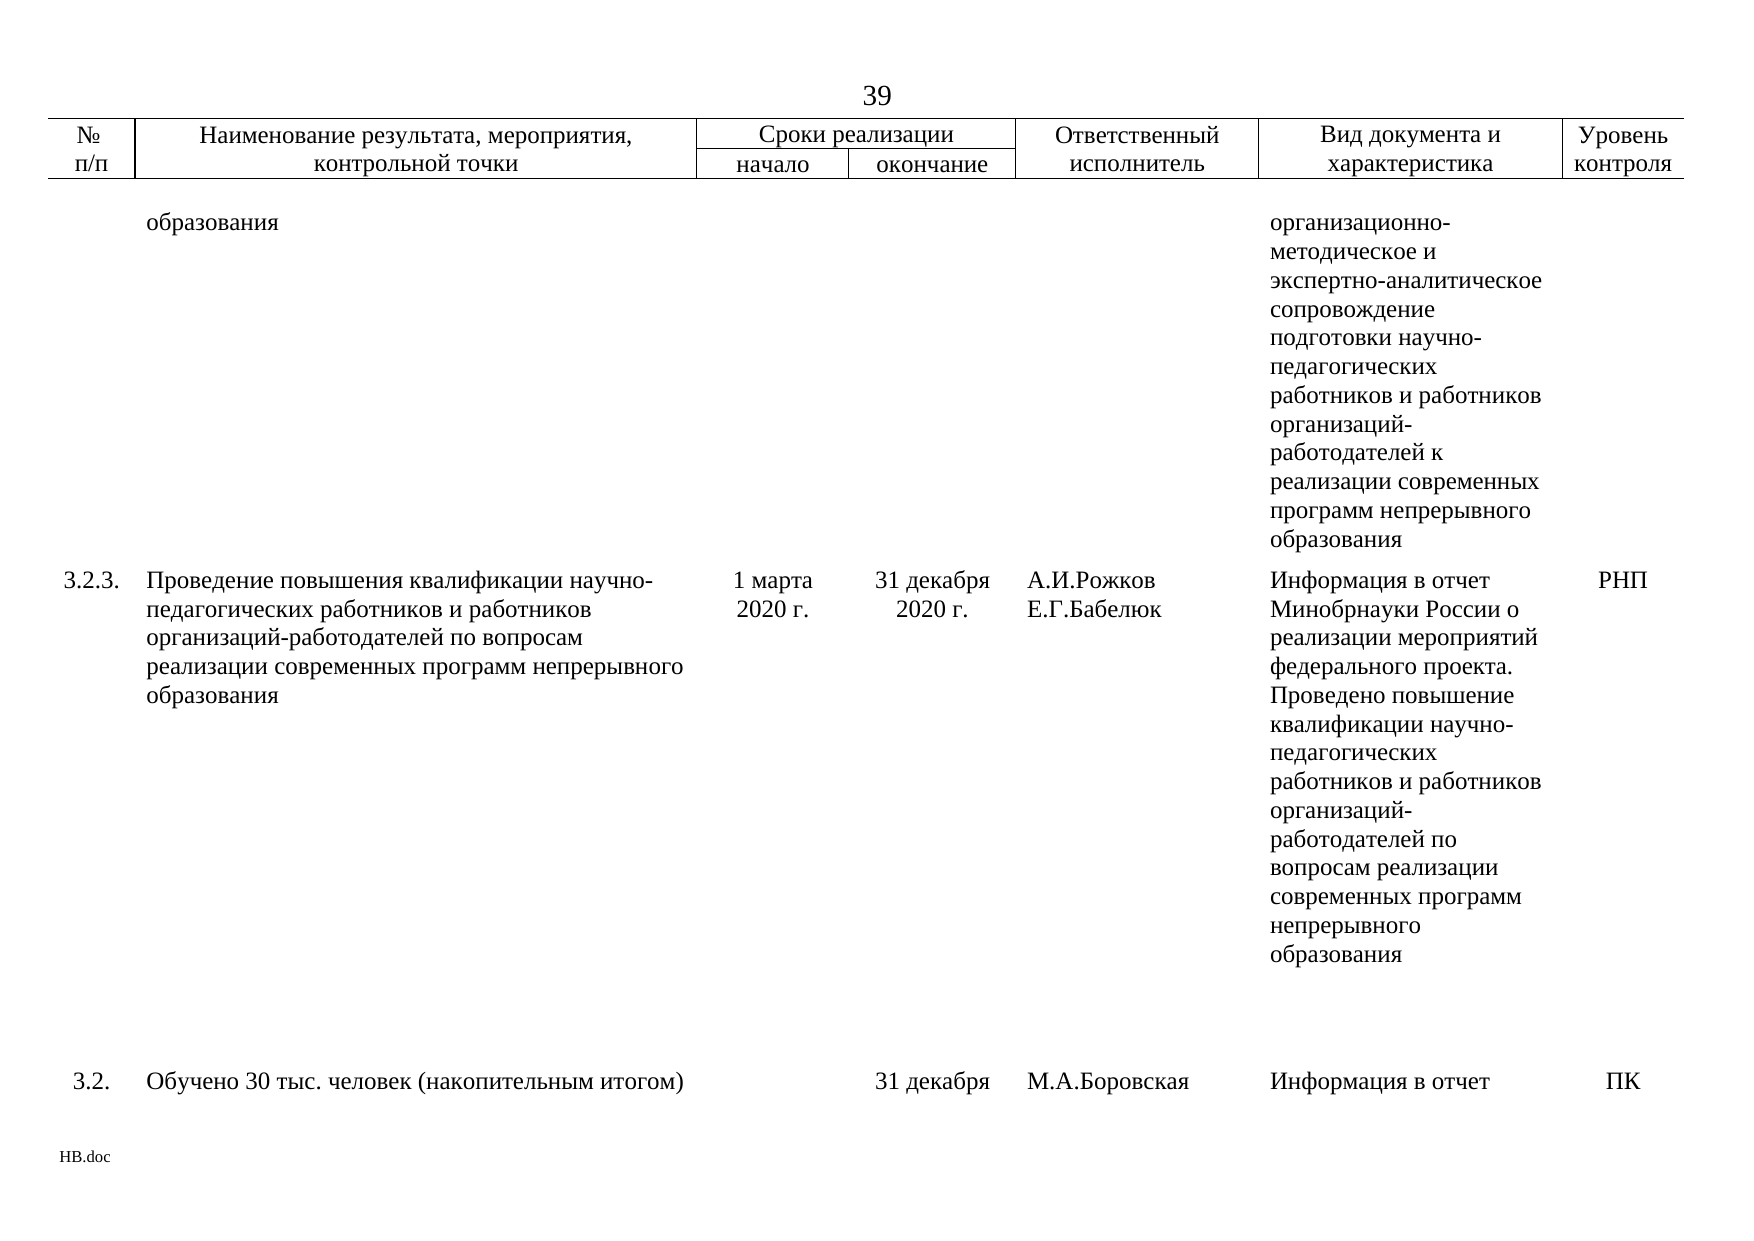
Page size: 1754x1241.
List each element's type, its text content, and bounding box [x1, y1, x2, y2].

table_header Вид документа и характеристика результата [1259, 119, 1562, 178]
table_cell [48, 208, 135, 565]
table_cell РНП [1562, 565, 1684, 1066]
table_cell [48, 179, 135, 207]
table_cell [1562, 208, 1684, 565]
table_cell окончание [849, 149, 1015, 178]
table_cell ПК [1562, 1066, 1684, 1107]
table_header Уровень контроля [1563, 119, 1684, 178]
table_cell [697, 1066, 849, 1107]
table_cell образования [135, 208, 697, 565]
table_cell А.И.Рожков Е.Г.Бабелюк [1016, 565, 1258, 1066]
table_cell [849, 179, 1016, 207]
table_cell 3.2.3. [48, 565, 135, 1066]
table_cell [1259, 179, 1562, 207]
table_cell [1016, 208, 1258, 565]
table_cell [697, 208, 849, 565]
table_cell Обучено 30 тыс. человек (накопительным итогом) [135, 1066, 697, 1107]
table_cell 1 марта 2020 г. [697, 565, 849, 1066]
table_header Наименование результата, мероприятия, контрольной точки [136, 119, 696, 178]
table_header Ответственный исполнитель [1016, 119, 1258, 178]
table_cell 31 декабря 2020 г. [849, 565, 1016, 1066]
table_cell [849, 208, 1016, 565]
table_cell 3.2. [48, 1066, 135, 1107]
table_cell М.А.Боровская [1016, 1066, 1258, 1107]
table_cell организационно-методическое и экспертно-аналитическое сопровождение подготовки научно-педагогических работников и работников организаций-работодателей к реализации современных программ непрерывного образования [1259, 208, 1562, 565]
table_cell 31 декабря [849, 1066, 1016, 1107]
table_header № п/п [48, 119, 134, 178]
table_cell Информация в отчет Минобрнауки России о реализации мероприятий федерального проекта. Проведено повышение квалификации научно-педагогических работников и работников организаций-работодателей по вопросам реализации современных программ непрерывного образования [1259, 565, 1562, 1066]
table_cell [1562, 179, 1684, 207]
table_cell [1016, 179, 1258, 207]
table_header Сроки реализации [697, 119, 1015, 148]
table_cell начало [697, 149, 848, 178]
table_cell Информация в отчет [1259, 1066, 1562, 1107]
table_cell Проведение повышения квалификации научно-педагогических работников и работников организаций-работодателей по вопросам реализации современных программ непрерывного образования [135, 565, 697, 1066]
table_cell [697, 179, 849, 207]
table_cell [135, 179, 697, 207]
